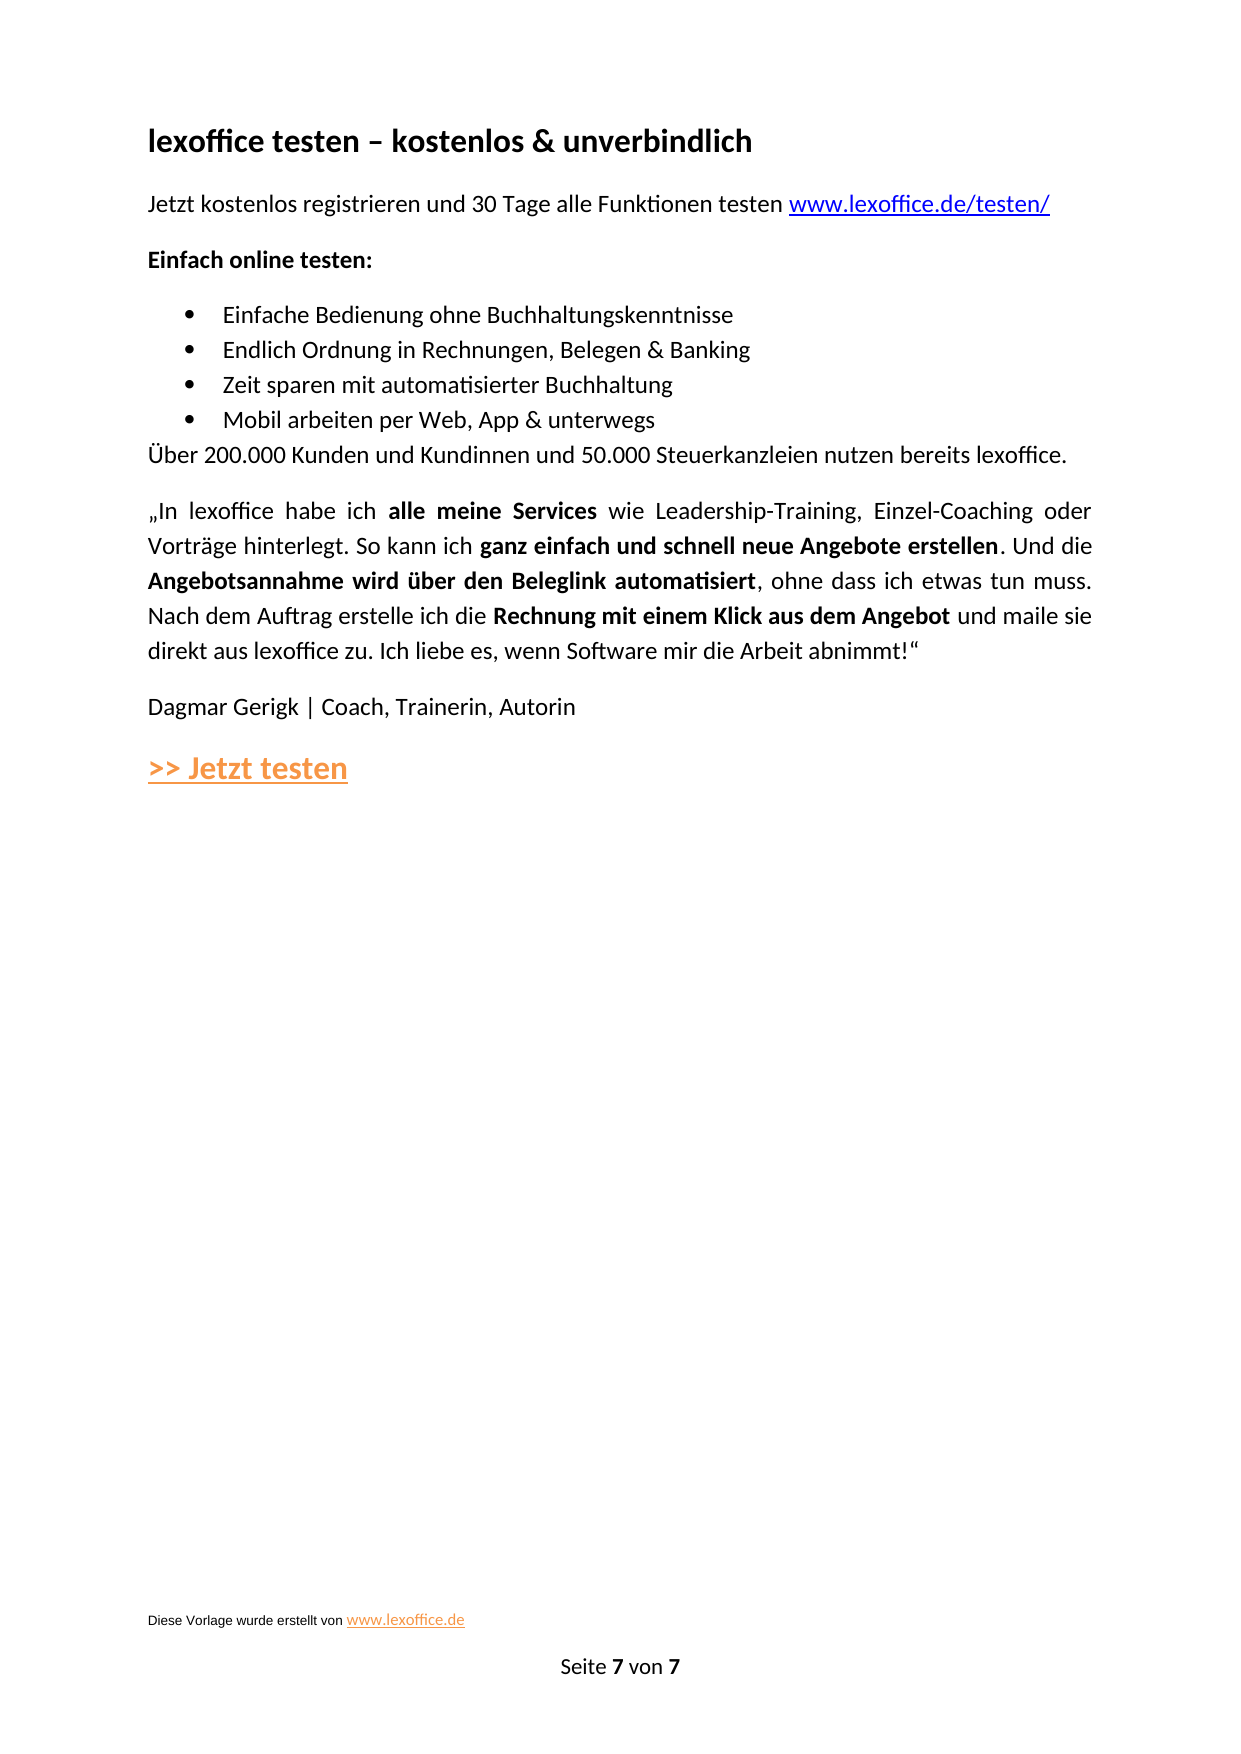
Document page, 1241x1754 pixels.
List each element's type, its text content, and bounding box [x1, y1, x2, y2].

text Dagmar Gerigk | Coach, Trainerin, Autorin [148, 691, 1093, 722]
text Jetzt kostenlos registrieren und 30 Tage alle Funktionen testen www.lexoffice.de/testen/ [148, 188, 1093, 218]
text „In lexoffice habe ich alle meine Services wie Leadership-Training, Einzel-Coaching oder Vorträge hinterlegt. So kann ich ganz einfach und schnell neue Angebote erstellen. Und die Angebotsannahme wird über den Beleglink automatisiert, ohne dass ich etwas tun muss. Nach dem Auftrag erstelle ich die Rechnung mit einem Klick aus dem Angebot und maile sie direkt aus lexoffice zu. Ich liebe es, wenn Software mir die Arbeit abnimmt!“ [148, 495, 1093, 666]
list Zeit sparen mit automatisierter Buchhaltung [185, 369, 1093, 400]
text lexoffice testen – kostenlos & unverbindlich [148, 120, 1093, 161]
text Einfach online testen: [148, 244, 1093, 274]
list Endlich Ordnung in Rechnungen, Belegen & Banking [185, 334, 1093, 365]
list Mobil arbeiten per Web, App & unterwegs [185, 404, 1093, 435]
text Über 200.000 Kunden und Kundinnen und 50.000 Steuerkanzleien nutzen bereits lexoffice. [148, 439, 1093, 470]
text >> Jetzt testen [148, 747, 1093, 788]
list Einfache Bedienung ohne Buchhaltungskenntnisse [185, 299, 1093, 330]
